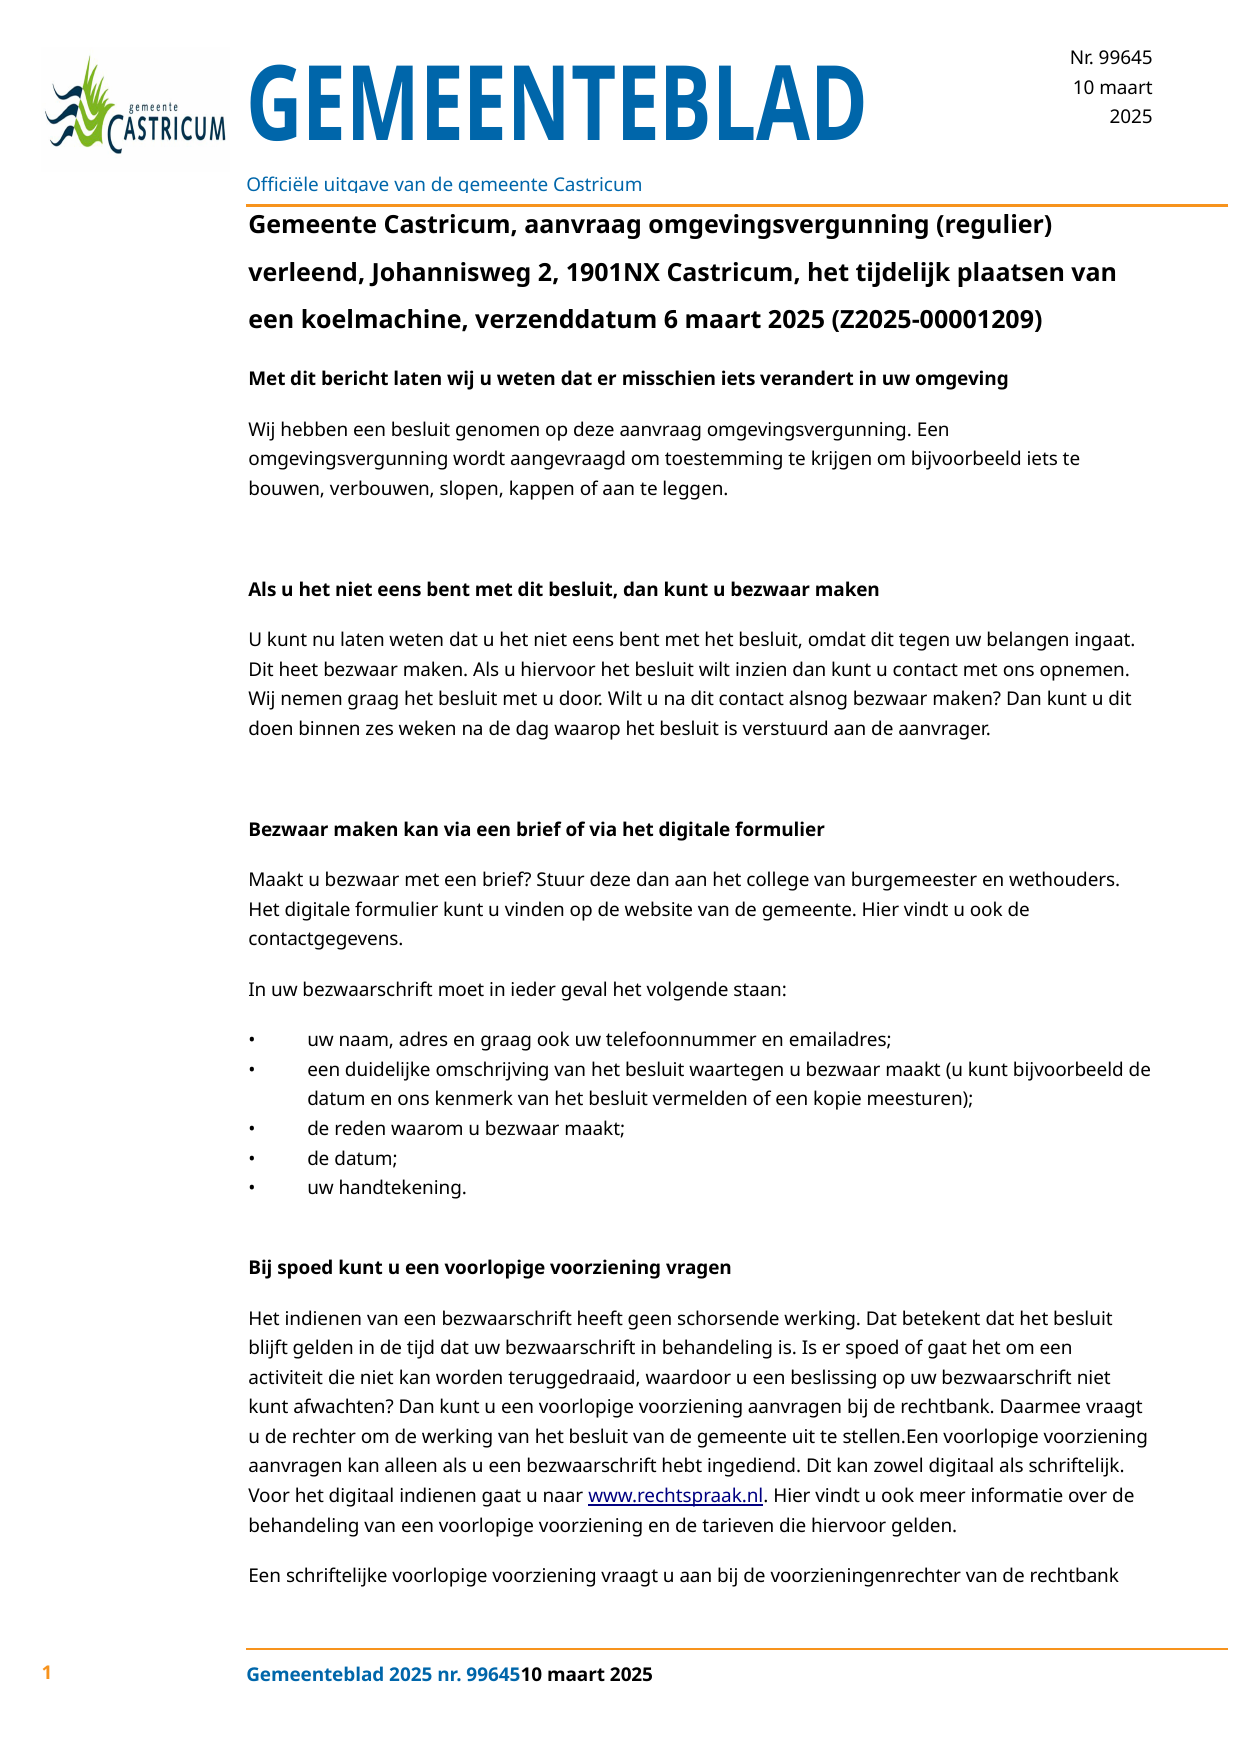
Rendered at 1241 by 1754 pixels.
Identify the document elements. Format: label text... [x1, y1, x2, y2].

text Gemeente Castricum, aanvraag omgevingsvergunning (regulier) verleend, Johannisweg 2, 1901NX Castricum, het tijdelijk plaatsen van een koelmachine, verzenddatum 6 maart 2025 (Z2025-00001209) [248, 207, 1152, 336]
text Het indienen van een bezwaarschrift heeft geen schorsende werking. Dat betekent dat het besluit blijft gelden in de tijd dat uw bezwaarschrift in behandeling is. Is er spoed of gaat het om een activiteit die niet kan worden teruggedraaid, waardoor u een beslissing op uw bezwaarschrift niet kunt afwachten? Dan kunt u een voorlopige voorziening aanvragen bij de rechtbank. Daarmee vraagt u de rechter om de werking van het besluit van de gemeente uit te stellen.Een voorlopige voorziening aanvragen kan alleen als u een bezwaarschrift hebt ingediend. Dit kan zowel digitaal als schriftelijk. Voor het digitaal indienen gaat u naar www.rechtspraak.nl. Hier vindt u ook meer informatie over de behandeling van een voorlopige voorziening en de tarieven die hiervoor gelden. [248, 1305, 1152, 1537]
text Bezwaar maken kan via een brief of via het digitale formulier [248, 816, 1152, 842]
text In uw bezwaarschrift moet in ieder geval het volgende staan: [248, 976, 1152, 1002]
list een duidelijke omschrijving van het besluit waartegen u bezwaar maakt (u kunt bijvoorbeeld de datum en ons kenmerk van het besluit vermelden of een kopie meesturen); [248, 1056, 1152, 1111]
list de datum; [248, 1145, 1152, 1170]
text Maakt u bezwaar met een brief? Stuur deze dan aan het college van burgemeester en wethouders. Het digitale formulier kunt u vinden op de website van de gemeente. Hier vindt u ook de contactgegevens. [248, 866, 1152, 951]
text Als u het niet eens bent met dit besluit, dan kunt u bezwaar maken [248, 576, 1152, 602]
text Bij spoed kunt u een voorlopige voorziening vragen [248, 1254, 1152, 1280]
text Met dit bericht laten wij u weten dat er misschien iets verandert in uw omgeving [248, 366, 1152, 391]
text Wij hebben een besluit genomen op deze aanvraag omgevingsvergunning. Een omgevingsvergunning wordt aangevraagd om toestemming te krijgen om bijvoorbeeld iets te bouwen, verbouwen, slopen, kappen of aan te leggen. [248, 416, 1152, 501]
list uw handtekening. [248, 1174, 1152, 1200]
list uw naam, adres en graag ook uw telefoonnummer en emailadres; [248, 1026, 1152, 1052]
text U kunt nu laten weten dat u het niet eens bent met het besluit, omdat dit tegen uw belangen ingaat. Dit heet bezwaar maken. Als u hiervoor het besluit wilt inzien dan kunt u contact met ons opnemen. Wij nemen graag het besluit met u door. Wilt u na dit contact alsnog bezwaar maken? Dan kunt u dit doen binnen zes weken na de dag waarop het besluit is verstuurd aan de aanvrager. [248, 626, 1152, 741]
picture [41, 47, 231, 172]
list de reden waarom u bezwaar maakt; [248, 1115, 1152, 1141]
text Een schriftelijke voorlopige voorziening vraagt u aan bij de voorzieningenrechter van de rechtbank [248, 1562, 1152, 1588]
